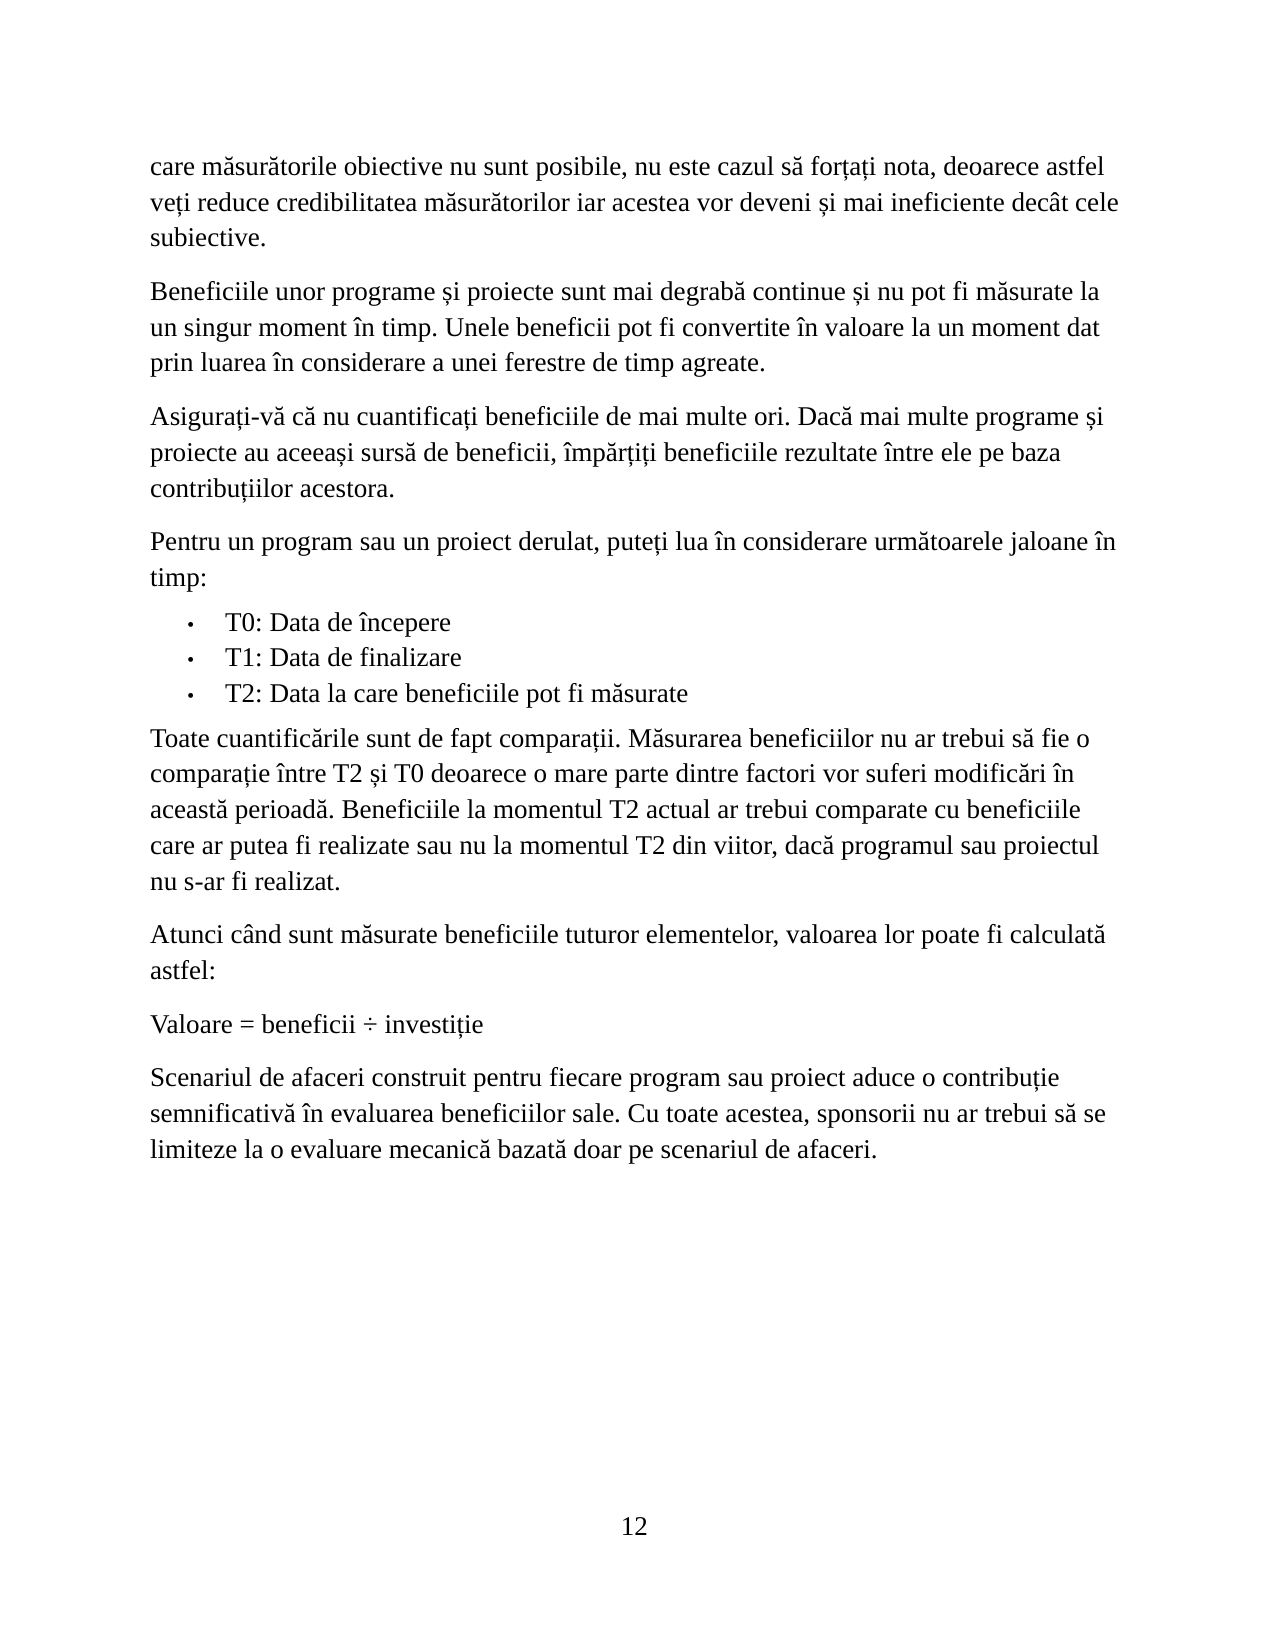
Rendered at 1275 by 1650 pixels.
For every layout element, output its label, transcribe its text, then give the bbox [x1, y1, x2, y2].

text Atunci când sunt măsurate beneficiile tuturor elementelor, valoarea lor poate fi calculată astfel: [150, 918, 1125, 985]
text Toate cuantificările sunt de fapt comparații. Măsurarea beneficiilor nu ar trebui să fie o comparație între T2 și T0 deoarece o mare parte dintre factori vor suferi modificări în această perioadă. Beneficiile la momentul T2 actual ar trebui comparate cu beneficiile care ar putea fi realizate sau nu la momentul T2 din viitor, dacă programul sau proiectul nu s-ar fi realizat. [150, 722, 1125, 896]
text Pentru un program sau un proiect derulat, puteți lua în considerare următoarele jaloane în timp: [150, 525, 1125, 592]
text Beneficiile unor programe și proiecte sunt mai degrabă continue și nu pot fi măsurate la un singur moment în timp. Unele beneficii pot fi convertite în valoare la un moment dat prin luarea în considerare a unei ferestre de timp agreate. [150, 275, 1125, 378]
text Asigurați-vă că nu cuantificați beneficiile de mai multe ori. Dacă mai multe programe și proiecte au aceeași sursă de beneficii, împărțiți beneficiile rezultate între ele pe baza contribuțiilor acestora. [150, 400, 1125, 503]
text Valoare = beneficii ÷ investiție [150, 1008, 1125, 1039]
list T0: Data de începere [187, 606, 1125, 637]
text care măsurătorile obiective nu sunt posibile, nu este cazul să forțați nota, deoarece astfel veți reduce credibilitatea măsurătorilor iar acestea vor deveni și mai ineficiente decât cele subiective. [150, 150, 1125, 253]
text Scenariul de afaceri construit pentru fiecare program sau proiect aduce o contribuție semnificativă în evaluarea beneficiilor sale. Cu toate acestea, sponsorii nu ar trebui să se limiteze la o evaluare mecanică bazată doar pe scenariul de afaceri. [150, 1061, 1125, 1164]
list T1: Data de finalizare [187, 641, 1125, 673]
list T2: Data la care beneficiile pot fi măsurate [187, 677, 1125, 708]
